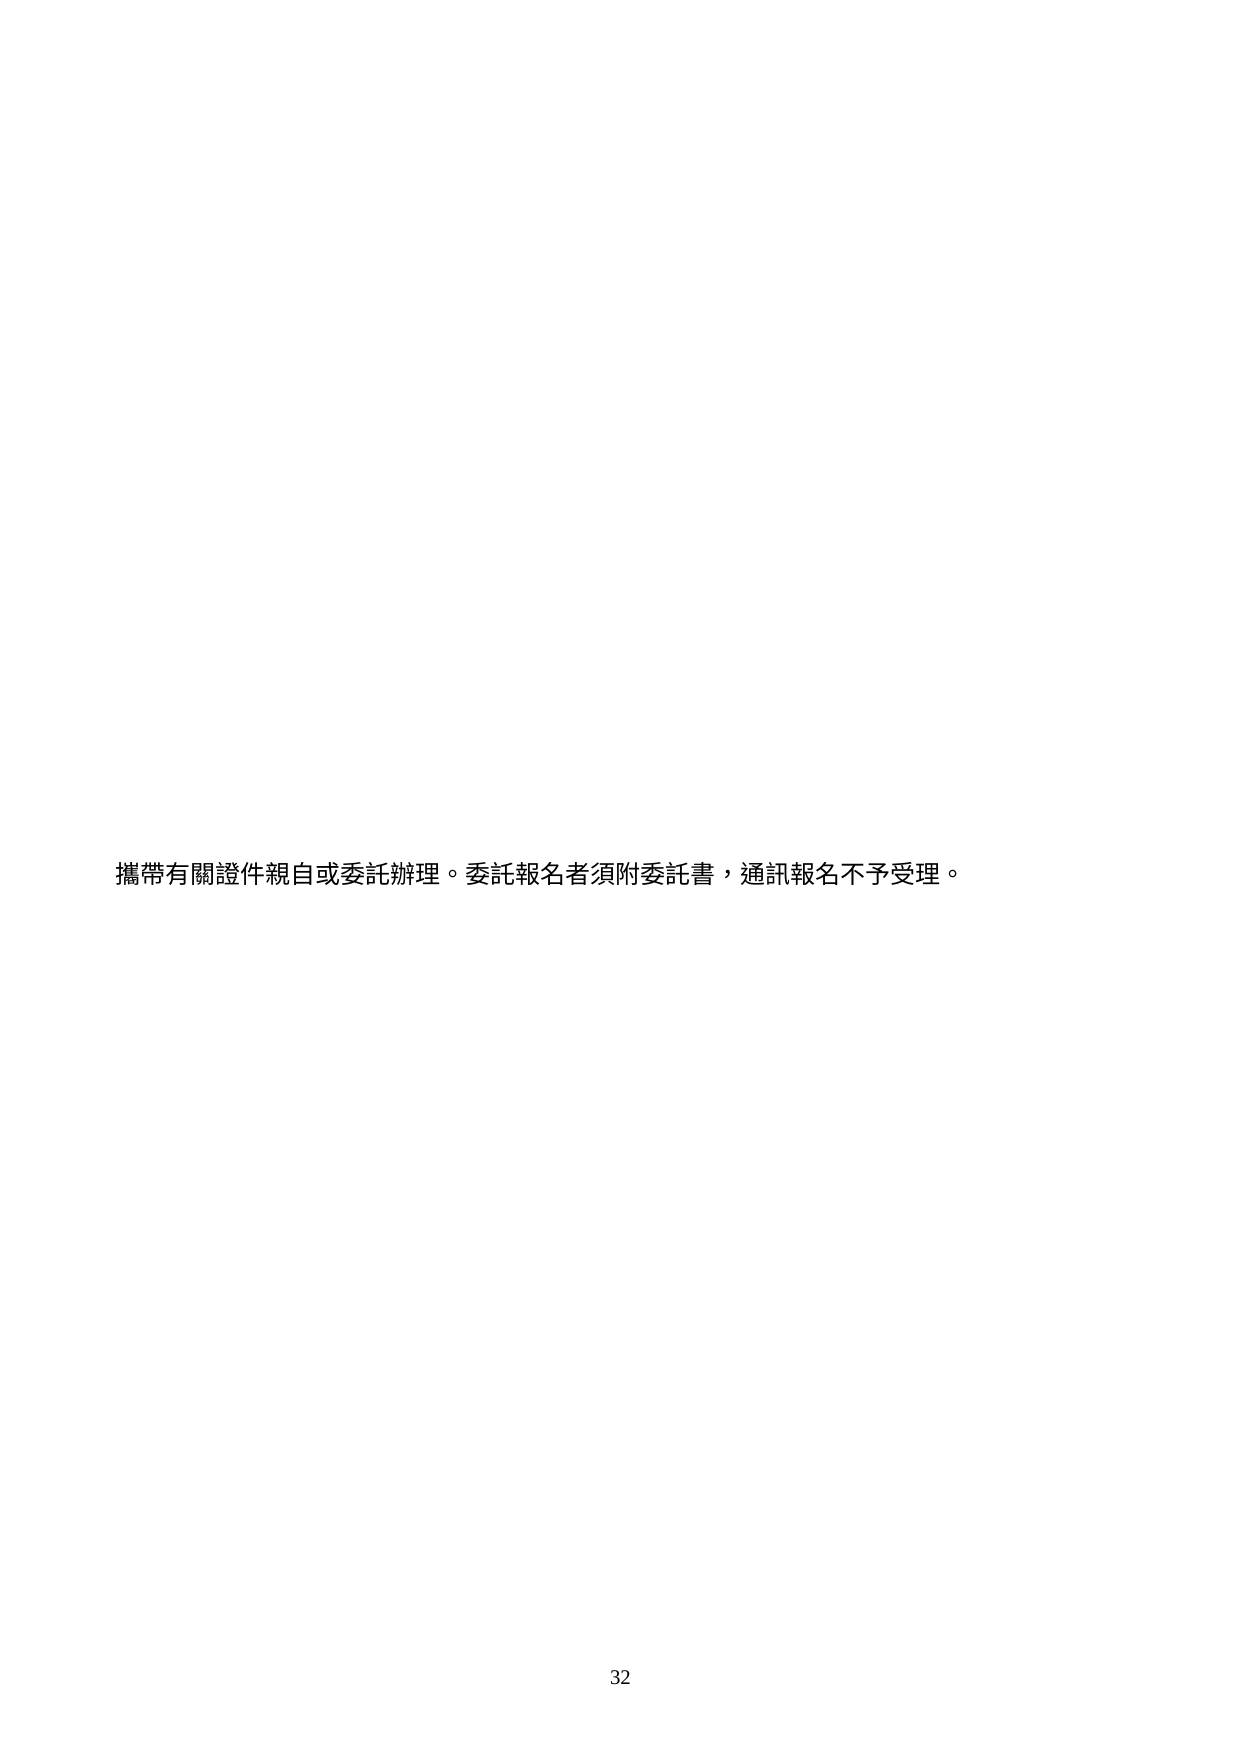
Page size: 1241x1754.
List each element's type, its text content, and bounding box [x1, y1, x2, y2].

text 攜帶有關證件親自或委託辦理。委託報名者須附委託書，通訊報名不予受理。 [106, 831, 1134, 893]
